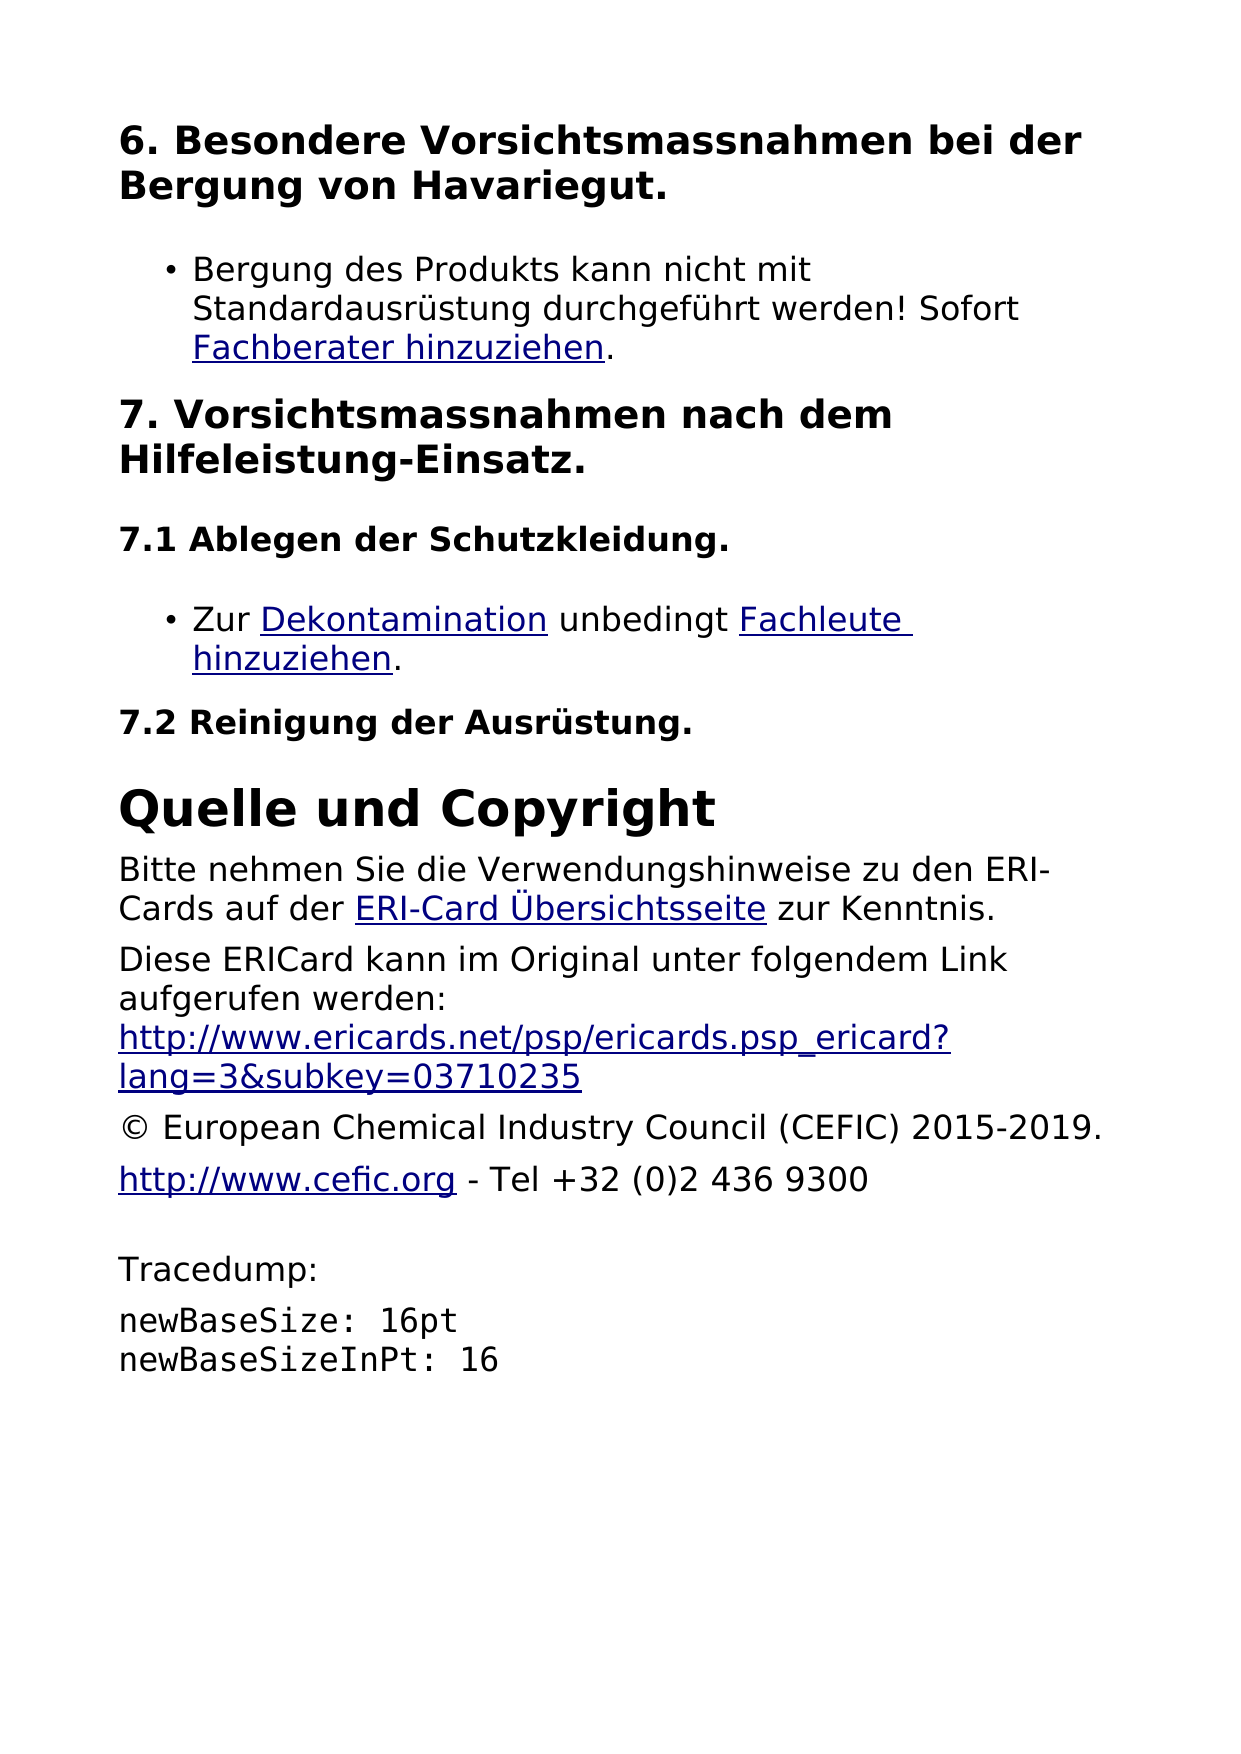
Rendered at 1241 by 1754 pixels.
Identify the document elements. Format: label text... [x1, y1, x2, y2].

text newBaseSize: 16pt newBaseSizeInPt: 16 [118, 1302, 1122, 1379]
text http://www.cefic.org - Tel +32 (0)2 436 9300 [118, 1160, 1122, 1199]
subtitle 6. Besondere Vorsichtsmassnahmen bei der Bergung von Havariegut. [118, 118, 1122, 208]
subtitle Quelle und Copyright [118, 780, 1122, 838]
list Bergung des Produkts kann nicht mit Standardausrüstung durchgeführt werden! Sofort Fachberater hinzuziehen. [177, 251, 1122, 367]
subtitle 7.2 Reinigung der Ausrüstung. [118, 703, 1122, 742]
text Tracedump: [118, 1211, 1122, 1289]
text © European Chemical Industry Council (CEFIC) 2015-2019. [118, 1109, 1122, 1148]
list Zur Dekontamination unbedingt Fachleute hinzuziehen. [177, 601, 1122, 678]
subtitle 7.1 Ablegen der Schutzkleidung. [118, 520, 1122, 559]
text Diese ERICard kann im Original unter folgendem Link aufgerufen werden: http://www.ericards.net/psp/ericards.psp_ericard?lang=3&subkey=03710235 [118, 941, 1122, 1096]
text Bitte nehmen Sie die Verwendungshinweise zu den ERI-Cards auf der ERI-Card Übersichtsseite zur Kenntnis. [118, 851, 1122, 928]
subtitle 7. Vorsichtsmassnahmen nach dem Hilfeleistung-Einsatz. [118, 392, 1122, 482]
